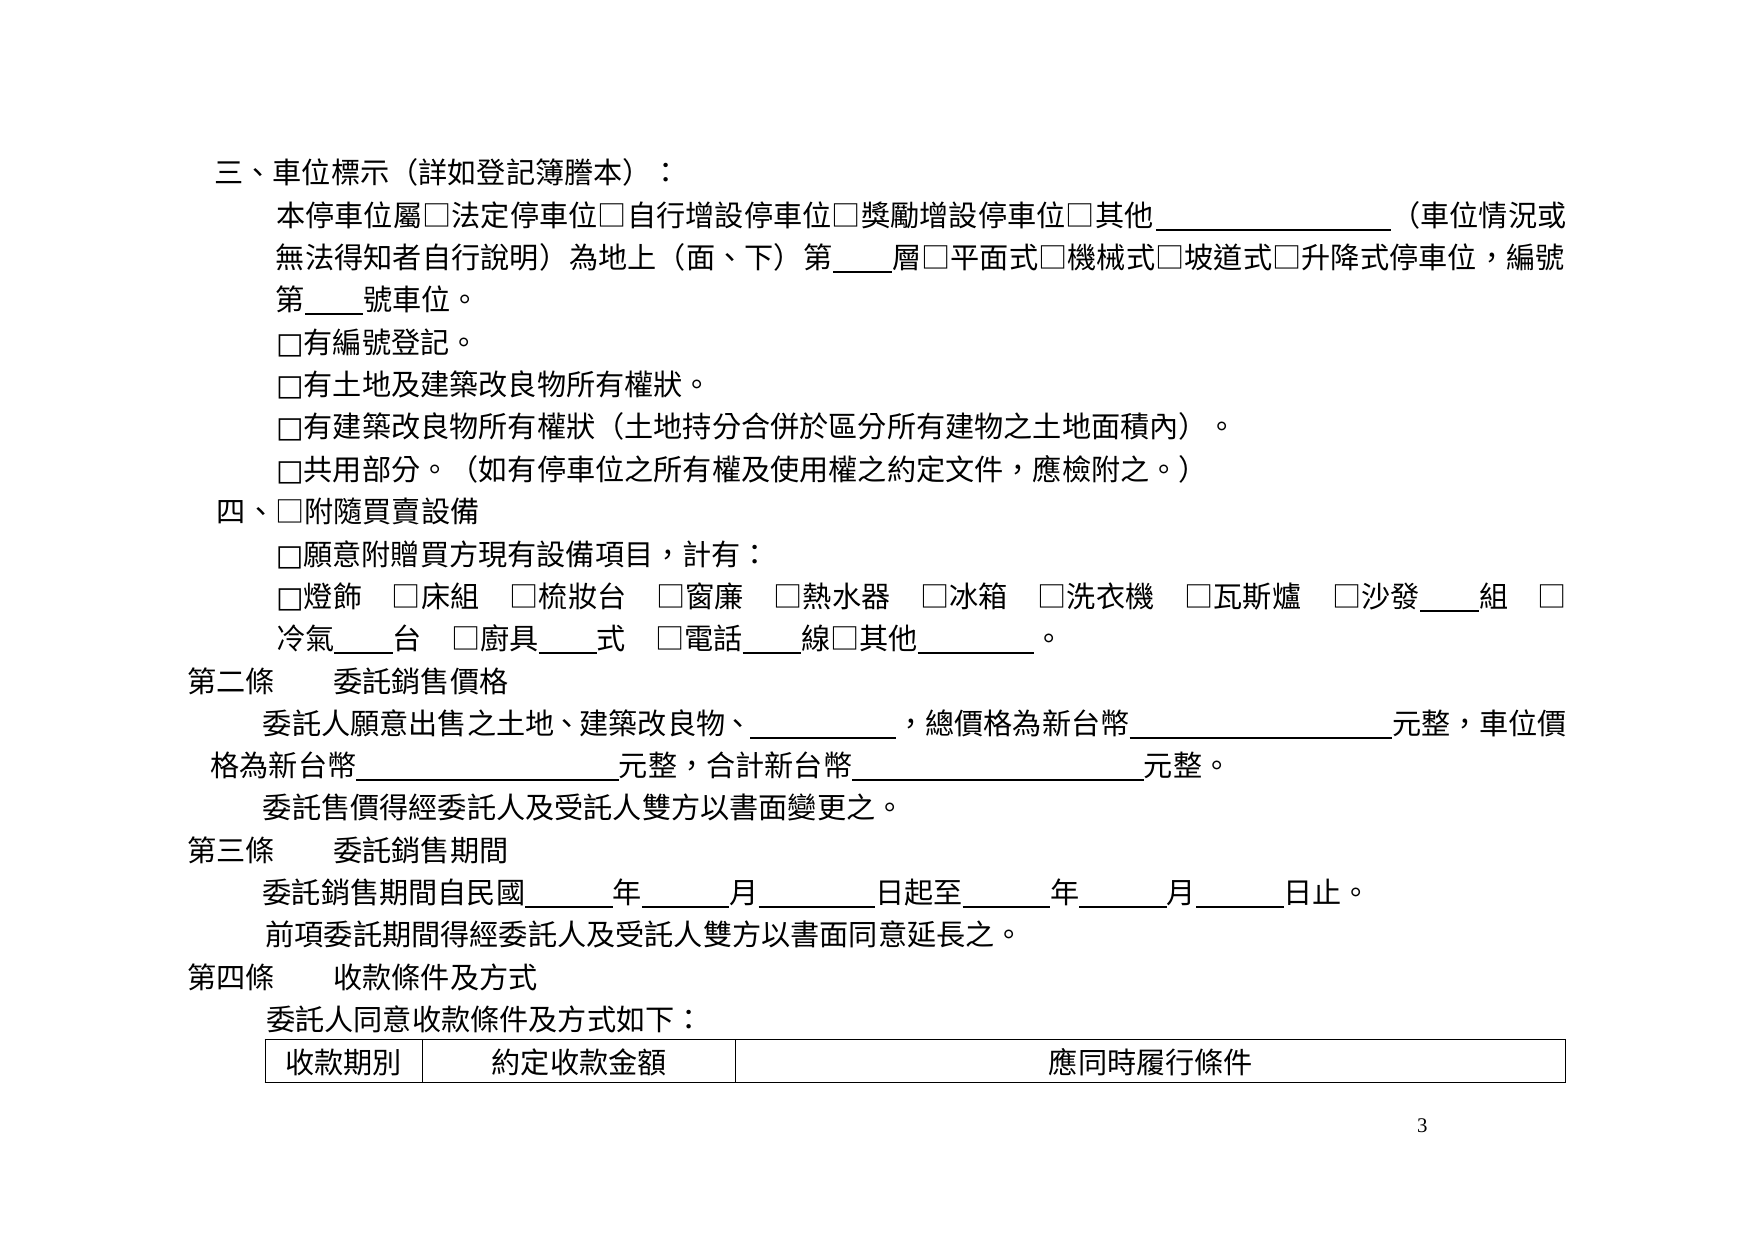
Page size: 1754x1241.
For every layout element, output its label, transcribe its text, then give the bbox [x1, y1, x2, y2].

text 第四條 收款條件及方式 [187, 954, 1567, 996]
table_header 應同時履行條件 [736, 1040, 1565, 1082]
text 三、車位標示（詳如登記簿謄本）： [187, 150, 1567, 192]
text □有土地及建築改良物所有權狀。 [248, 362, 1567, 404]
text □燈飾 □床組 □梳妝台 □窗廉 □熱水器 □冰箱 □洗衣機 □瓦斯爐 □沙發 組 □冷氣 台 □廚具 式 □電話 線□其他 。 [276, 573, 1567, 658]
text 本停車位屬□法定停車位□自行增設停車位□獎勵增設停車位□其他 （車位情況或無法得知者自行說明）為地上（面、下）第 層□平面式□機械式□坡道式□升降式停車位，編號第 號車位。 [276, 192, 1567, 319]
text 前項委託期間得經委託人及受託人雙方以書面同意延長之。 [187, 912, 1567, 954]
text □願意附贈買方現有設備項目，計有： [187, 531, 1567, 573]
table_header 約定收款金額 [423, 1040, 735, 1082]
text 委託人願意出售之土地、建築改良物、 ，總價格為新台幣 元整，車位價格為新台幣 元整，合計新台幣 元整。 [210, 700, 1567, 785]
table_header 收款期別 [266, 1040, 422, 1082]
text 第二條 委託銷售價格 [187, 658, 1567, 700]
text 四、□附隨買賣設備 [187, 489, 1567, 531]
text 委託銷售期間自民國 年 月 日起至 年 月 日止。 [210, 869, 1567, 912]
text □有編號登記。 [248, 319, 1567, 362]
text 委託人同意收款條件及方式如下： [266, 996, 1567, 1039]
text 委託售價得經委託人及受託人雙方以書面變更之。 [210, 785, 1567, 827]
text 第三條 委託銷售期間 [187, 827, 1567, 869]
text □共用部分。（如有停車位之所有權及使用權之約定文件，應檢附之。） [276, 446, 1567, 489]
text □有建築改良物所有權狀（土地持分合併於區分所有建物之土地面積內）。 [274, 404, 1567, 446]
